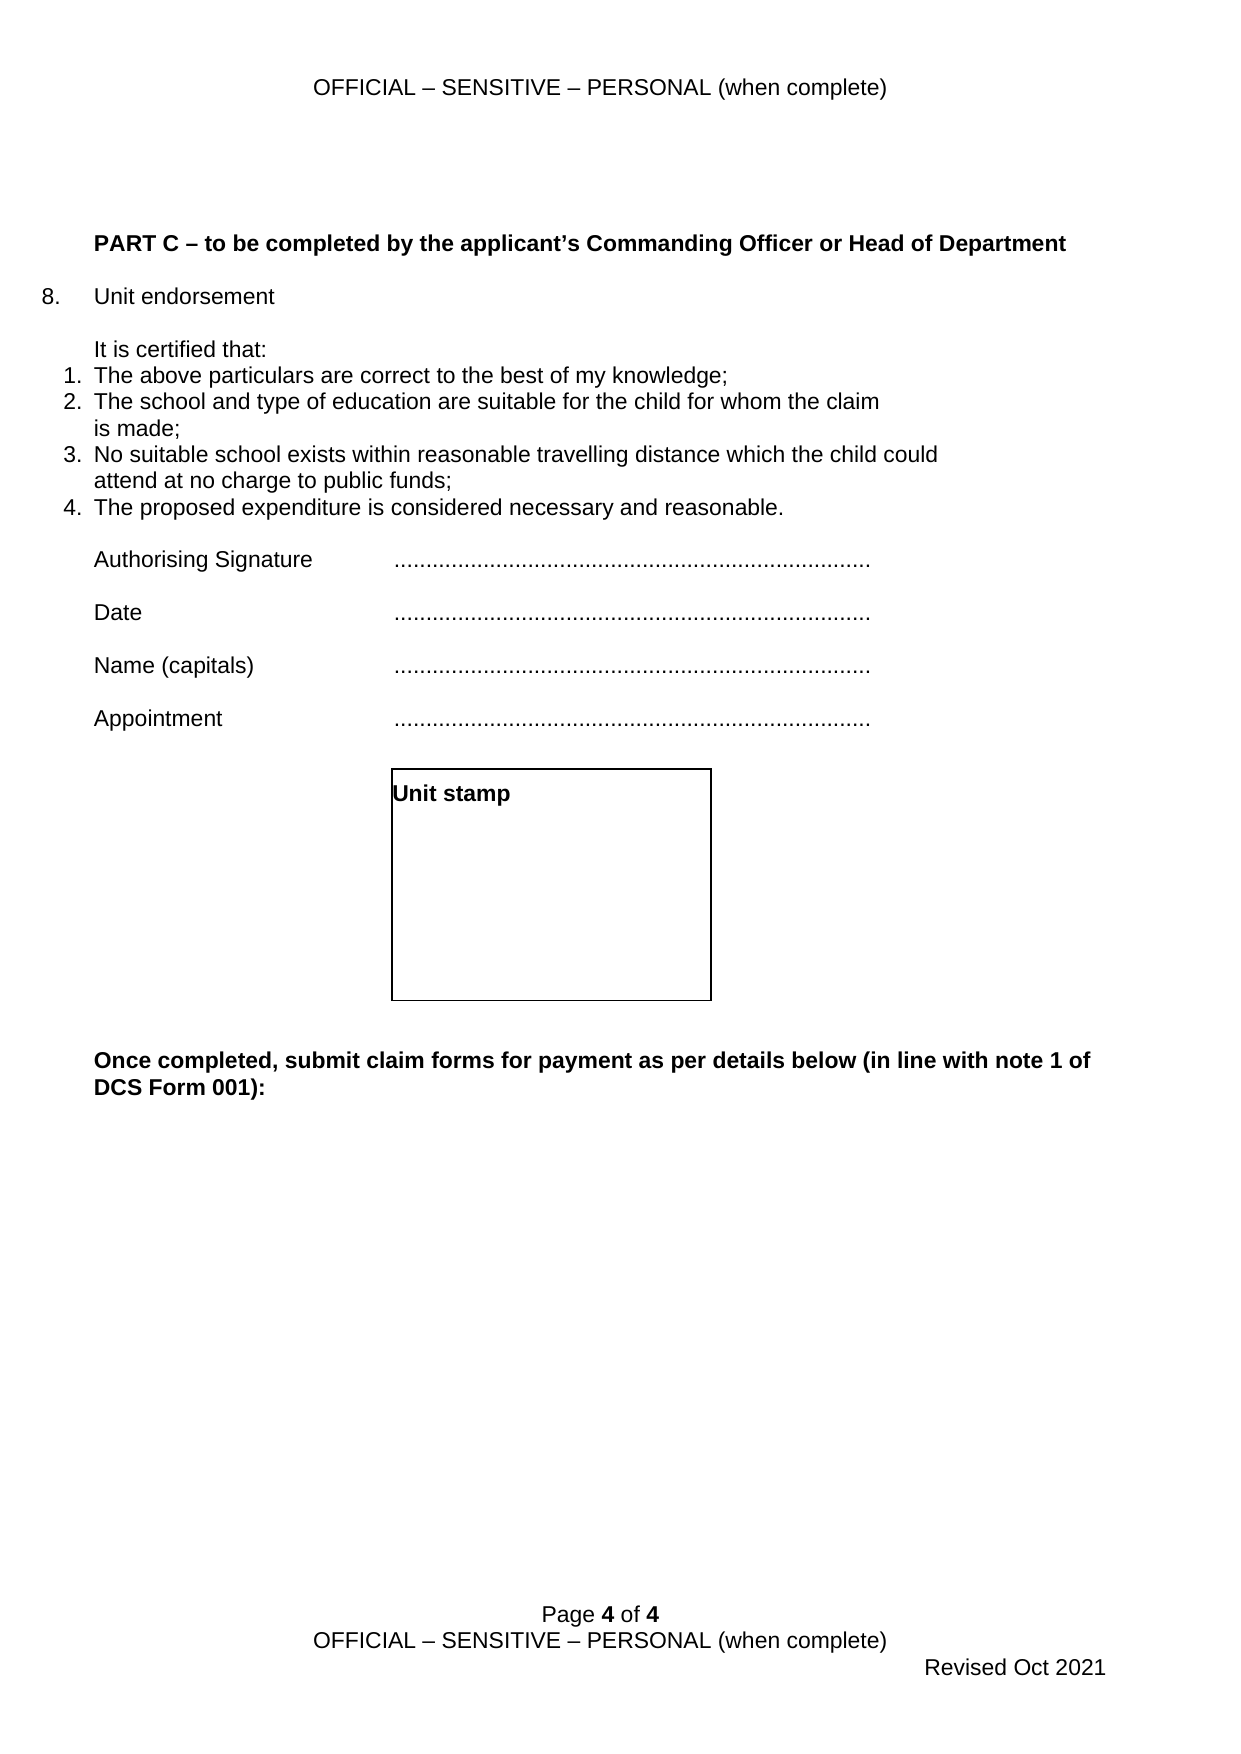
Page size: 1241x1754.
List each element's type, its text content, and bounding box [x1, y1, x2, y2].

text PART C – to be completed by the applicant’s Commanding Officer or Head of Department [94, 230, 1106, 257]
text Authorising Signature ........................................................................... [94, 546, 1106, 573]
list No suitable school exists within reasonable travelling distance which the child could attend at no charge to public funds; [63, 441, 1106, 494]
text Name (capitals) ........................................................................... [94, 652, 1106, 678]
list The school and type of education are suitable for the child for whom the claim is made; [63, 388, 1106, 441]
text Appointment ........................................................................... [94, 704, 1106, 731]
text Once completed, submit claim forms for payment as per details below (in line with note 1 of DCS Form 001): [94, 1021, 1106, 1100]
list Unit endorsement [41, 283, 1106, 309]
list The proposed expenditure is considered necessary and reasonable. [63, 494, 1106, 520]
list The above particulars are correct to the best of my knowledge; [63, 362, 1106, 388]
text Date ........................................................................... [94, 599, 1106, 626]
text It is certified that: [94, 336, 1106, 362]
